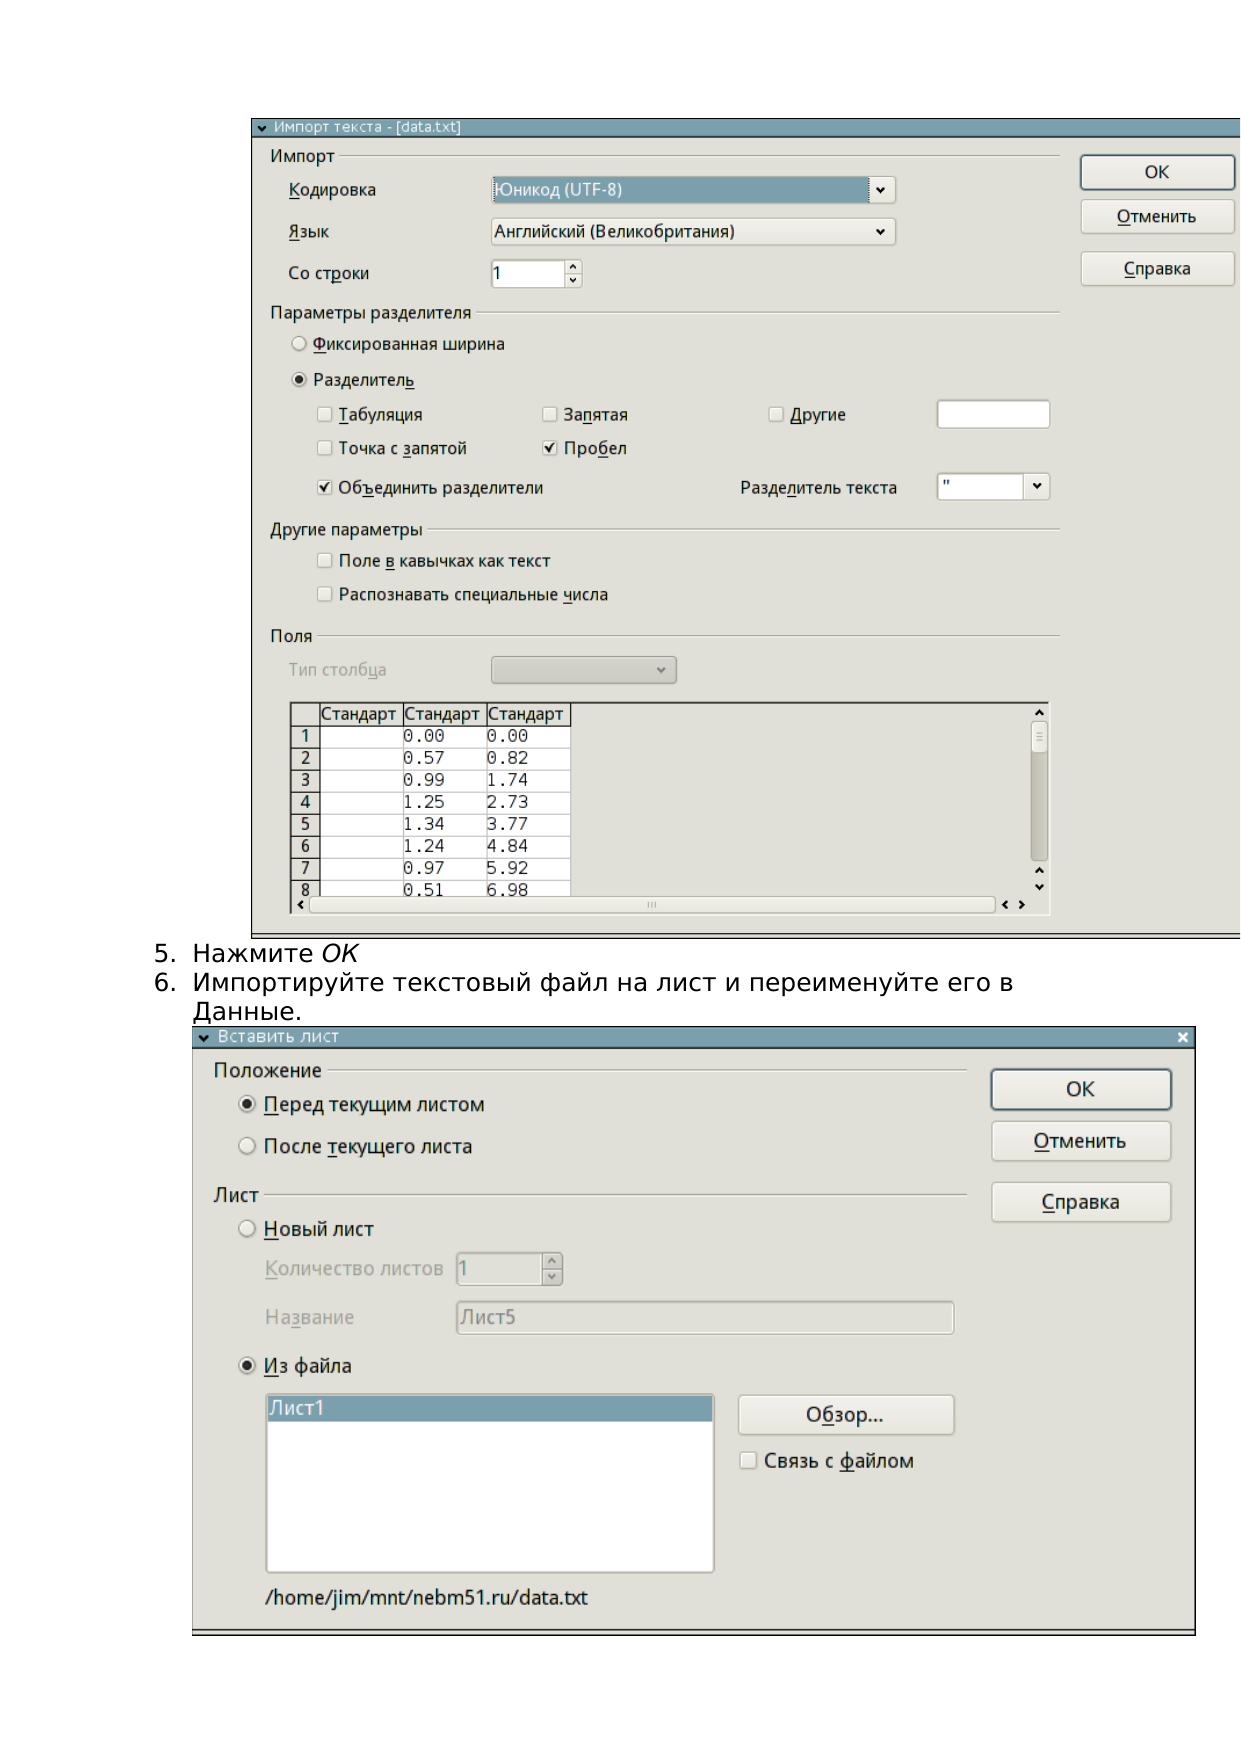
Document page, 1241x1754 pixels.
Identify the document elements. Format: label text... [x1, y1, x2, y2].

list [236, 118, 251, 939]
list Нажмите ОК [177, 939, 1122, 968]
list Импортируйте текстовый файл на лист и переименуйте его в Данные. [177, 968, 1122, 1635]
picture [251, 118, 1241, 939]
picture [192, 1026, 1196, 1636]
